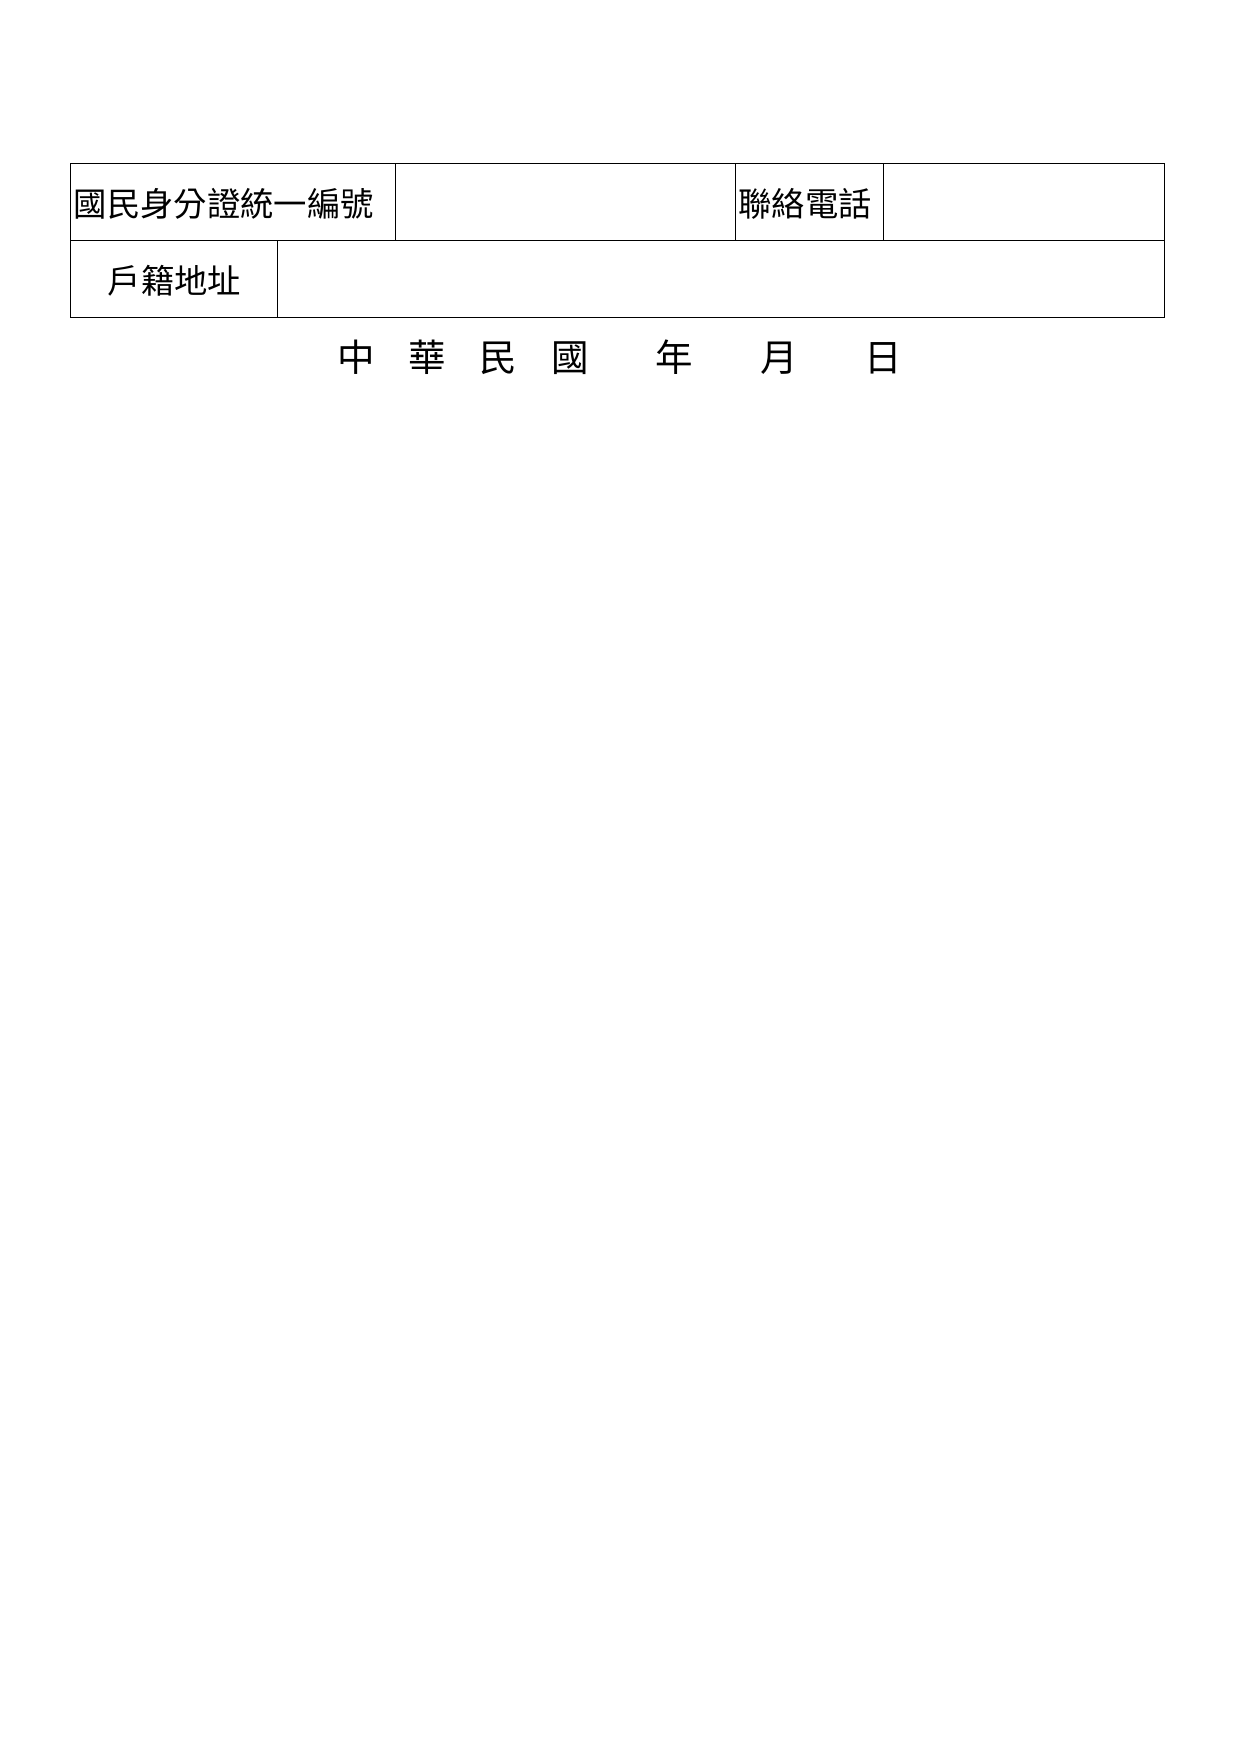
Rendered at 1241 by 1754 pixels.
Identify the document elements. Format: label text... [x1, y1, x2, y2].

table_cell 戶籍地址 [71, 241, 277, 317]
table_cell 國民身分證統一編號 [71, 164, 395, 240]
table_cell [396, 164, 735, 240]
table_cell 聯絡電話 [736, 164, 883, 240]
text 中 華 民 國 年 月 日 [71, 318, 1169, 393]
table_cell [884, 164, 1164, 240]
table_cell [278, 241, 1164, 317]
